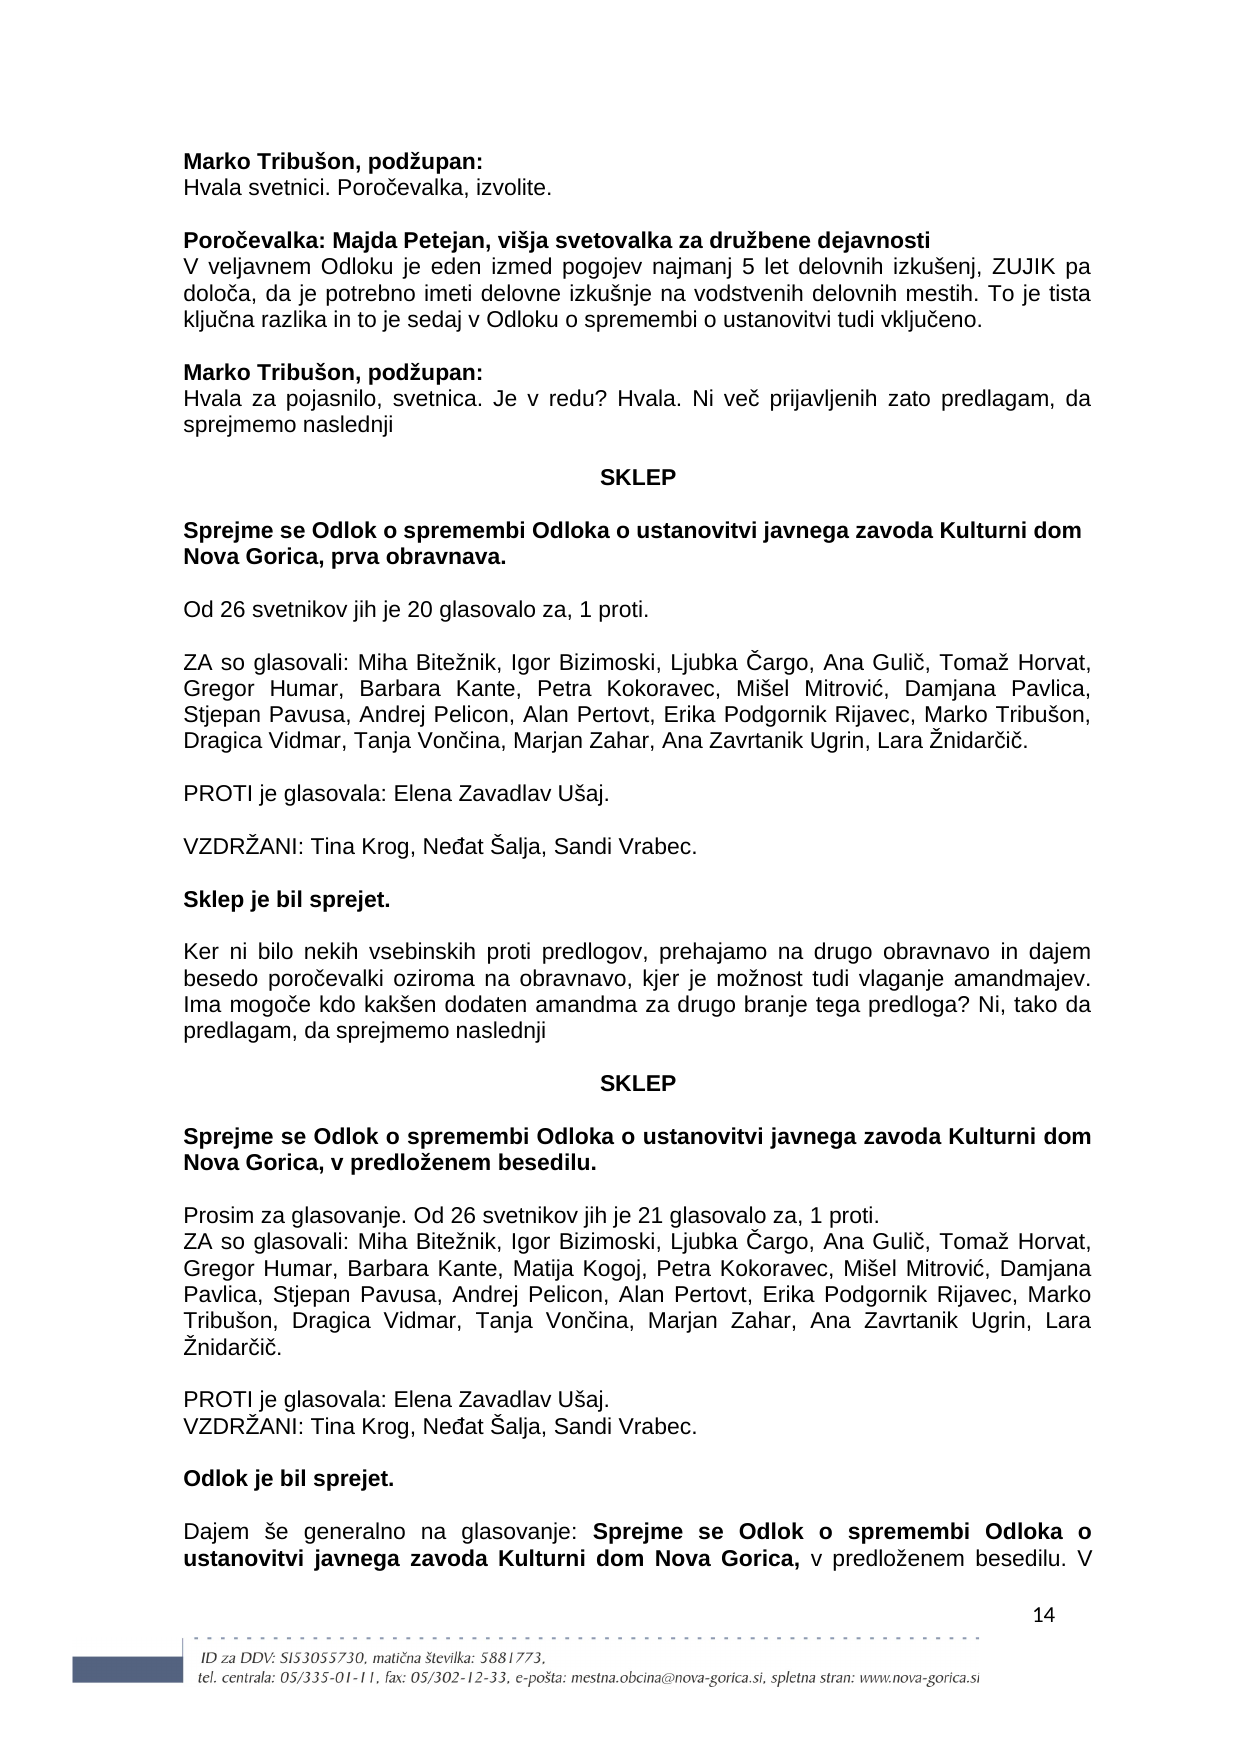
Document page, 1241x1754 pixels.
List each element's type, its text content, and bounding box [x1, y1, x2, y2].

text Sklep je bil sprejet. [183, 886, 1092, 912]
text Od 26 svetnikov jih je 20 glasovalo za, 1 proti. [183, 596, 1092, 622]
text ZA so glasovali: Miha Bitežnik, Igor Bizimoski, Ljubka Čargo, Ana Gulič, Tomaž Horvat, Gregor Humar, Barbara Kante, Petra Kokoravec, Mišel Mitrović, Damjana Pavlica, Stjepan Pavusa, Andrej Pelicon, Alan Pertovt, Erika Podgornik Rijavec, Marko Tribušon, Dragica Vidmar, Tanja Vončina, Marjan Zahar, Ana Zavrtanik Ugrin, Lara Žnidarčič. [183, 648, 1092, 754]
text Marko Tribušon, podžupan: [183, 358, 1092, 385]
text VZDRŽANI: Tina Krog, Neđat Šalja, Sandi Vrabec. [183, 1413, 1092, 1439]
text Sprejme se Odlok o spremembi Odloka o ustanovitvi javnega zavoda Kulturni dom Nova Gorica, v predloženem besedilu. [183, 1123, 1092, 1176]
text PROTI je glasovala: Elena Zavadlav Ušaj. [183, 780, 1092, 807]
text Dajem še generalno na glasovanje: Sprejme se Odlok o spremembi Odloka o ustanovitvi javnega zavoda Kulturni dom Nova Gorica, v predloženem besedilu. V [183, 1518, 1092, 1571]
text SKLEP [183, 464, 1092, 490]
text Poročevalka: Majda Petejan, višja svetovalka za družbene dejavnosti [183, 227, 1092, 253]
text Sprejme se Odlok o spremembi Odloka o ustanovitvi javnega zavoda Kulturni dom Nova Gorica, prva obravnava. [183, 517, 1092, 569]
text Hvala svetnici. Poročevalka, izvolite. [183, 174, 1092, 200]
text Ker ni bilo nekih vsebinskih proti predlogov, prehajamo na drugo obravnavo in dajem besedo poročevalki oziroma na obravnavo, kjer je možnost tudi vlaganje amandmajev. Ima mogoče kdo kakšen dodaten amandma za drugo branje tega predloga? Ni, tako da predlagam, da sprejmemo naslednji [183, 938, 1092, 1044]
text Prosim za glasovanje. Od 26 svetnikov jih je 21 glasovalo za, 1 proti. [183, 1202, 1092, 1228]
text Hvala za pojasnilo, svetnica. Je v redu? Hvala. Ni več prijavljenih zato predlagam, da sprejmemo naslednji [183, 385, 1092, 438]
text SKLEP [183, 1070, 1092, 1096]
text VZDRŽANI: Tina Krog, Neđat Šalja, Sandi Vrabec. [183, 833, 1092, 859]
text Odlok je bil sprejet. [183, 1465, 1092, 1492]
text ZA so glasovali: Miha Bitežnik, Igor Bizimoski, Ljubka Čargo, Ana Gulič, Tomaž Horvat, Gregor Humar, Barbara Kante, Matija Kogoj, Petra Kokoravec, Mišel Mitrović, Damjana Pavlica, Stjepan Pavusa, Andrej Pelicon, Alan Pertovt, Erika Podgornik Rijavec, Marko Tribušon, Dragica Vidmar, Tanja Vončina, Marjan Zahar, Ana Zavrtanik Ugrin, Lara Žnidarčič. [183, 1228, 1092, 1360]
text V veljavnem Odloku je eden izmed pogojev najmanj 5 let delovnih izkušenj, ZUJIK pa določa, da je potrebno imeti delovne izkušnje na vodstvenih delovnih mestih. To je tista ključna razlika in to je sedaj v Odloku o spremembi o ustanovitvi tudi vključeno. [183, 253, 1092, 332]
text Marko Tribušon, podžupan: [183, 148, 1092, 174]
text PROTI je glasovala: Elena Zavadlav Ušaj. [183, 1386, 1092, 1413]
